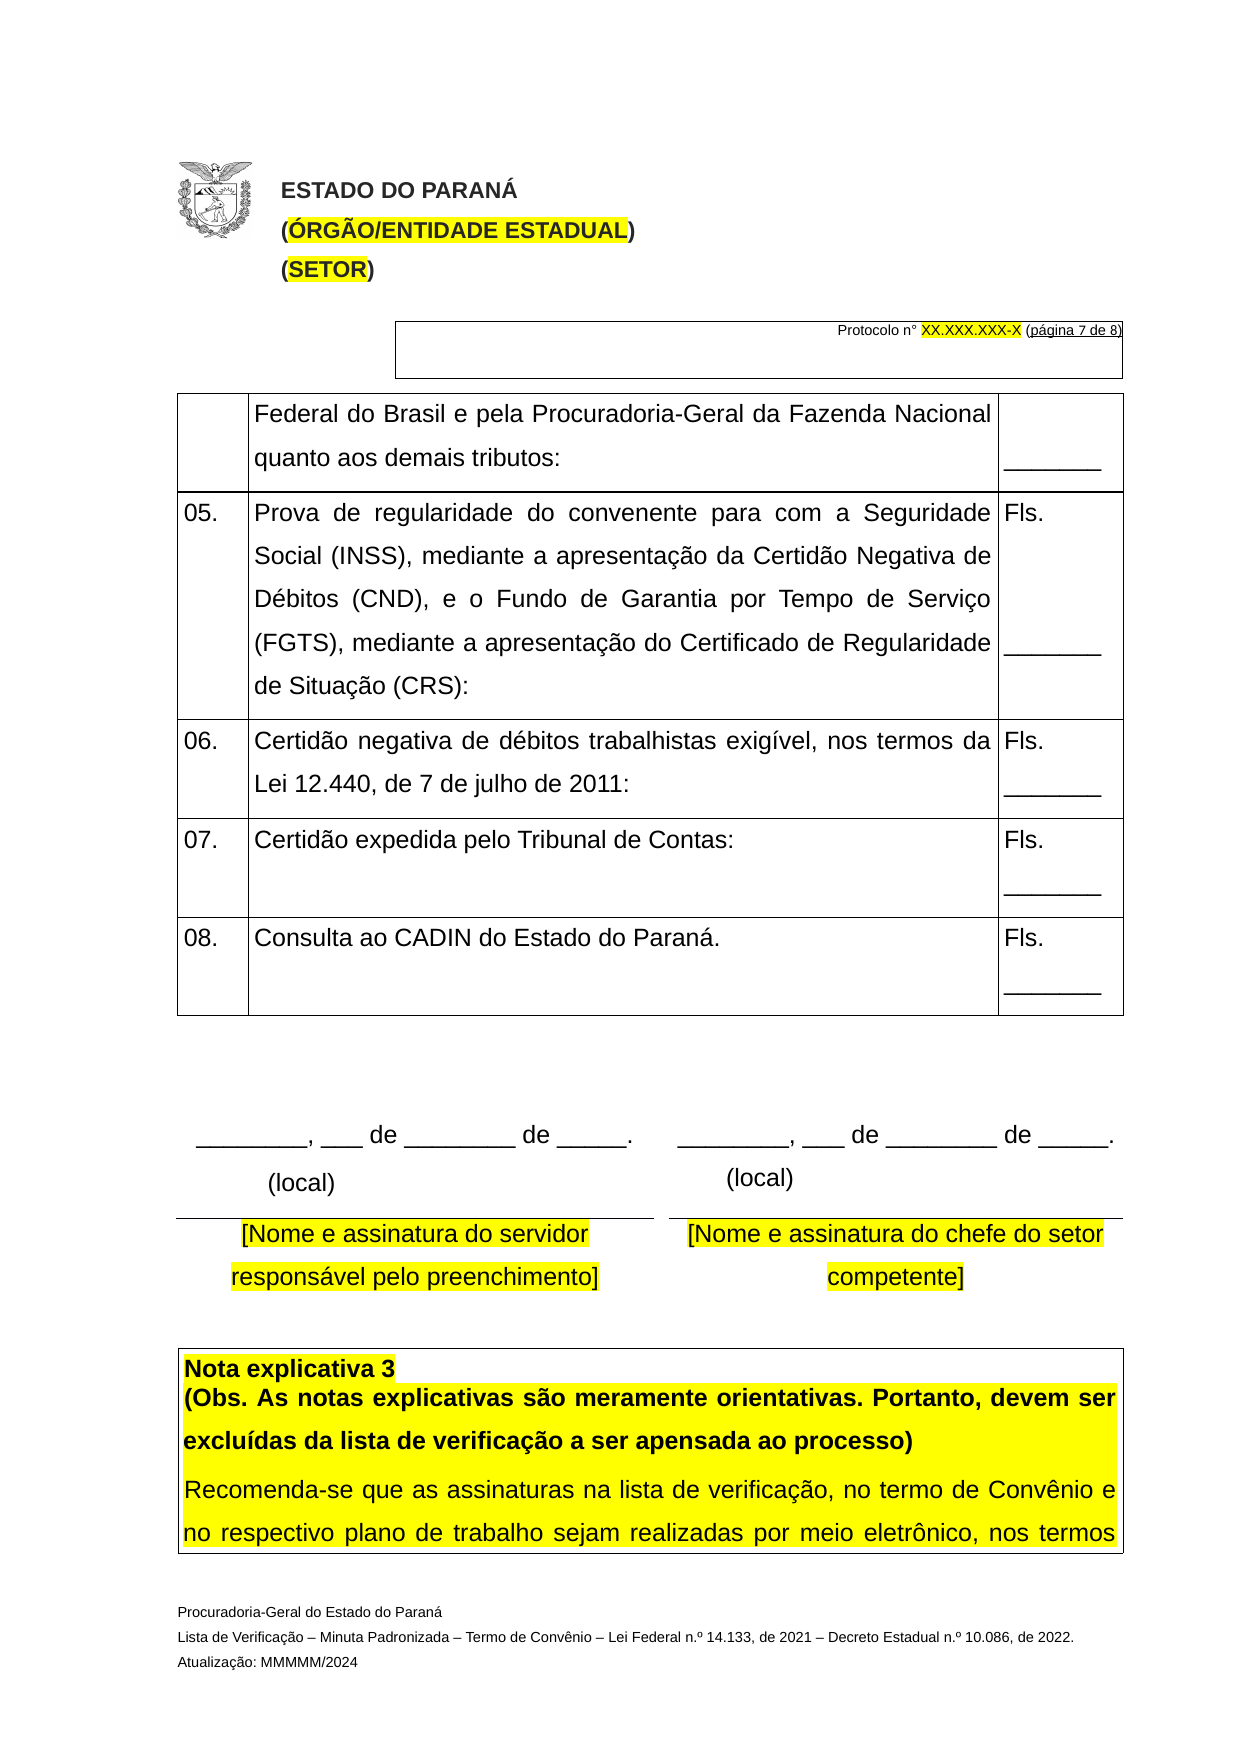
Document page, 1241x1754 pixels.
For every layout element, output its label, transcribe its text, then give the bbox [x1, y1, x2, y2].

table_cell [Nome e assinatura do servidor responsável pelo preenchimento] [176, 1219, 654, 1348]
table_cell _______ [999, 394, 1123, 491]
table_cell Consulta ao CADIN do Estado do Paraná. [249, 918, 998, 1015]
table_cell Nota explicativa 3 (Obs. As notas explicativas são meramente orientativas. Portanto, devem ser excluídas da lista de verificação a ser apensada ao processo) Recomenda-se que as assinaturas na lista de verificação, no termo de Convênio e no respectivo plano de trabalho sejam realizadas por meio eletrônico, nos termos [179, 1349, 1123, 1553]
table_header ________, ___ de ________ de _____. [669, 1120, 1123, 1163]
table_cell Fls. _______ [999, 918, 1123, 1015]
table_cell Prova de regularidade do convenente para com a Seguridade Social (INSS), mediante a apresentação da Certidão Negativa de Débitos (CND), e o Fundo de Garantia por Tempo de Serviço (FGTS), mediante a apresentação do Certificado de Regularidade de Situação (CRS): [249, 493, 998, 719]
table_header ________, ___ de ________ de _____. [176, 1120, 654, 1163]
table_cell (local) [669, 1164, 1123, 1218]
table_cell Fls. _______ [999, 819, 1123, 917]
table_cell Fls. _______ [999, 720, 1123, 818]
table_cell [178, 394, 248, 491]
table_cell Certidão negativa de débitos trabalhistas exigível, nos termos da Lei 12.440, de 7 de julho de 2011: [249, 720, 998, 818]
table_header [654, 1120, 668, 1163]
table_cell 05. [178, 493, 248, 719]
table_cell 08. [178, 918, 248, 1015]
table_cell 07. [178, 819, 248, 917]
table_cell (local) [176, 1164, 654, 1218]
table_cell Federal do Brasil e pela Procuradoria-Geral da Fazenda Nacional quanto aos demais tributos: [249, 394, 998, 491]
table_cell [654, 1218, 668, 1348]
picture [177, 161, 254, 239]
table_cell Certidão expedida pelo Tribunal de Contas: [249, 819, 998, 917]
table_cell [654, 1164, 668, 1218]
table_cell Fls. _______ [999, 493, 1123, 719]
table_cell 06. [178, 720, 248, 818]
table_cell [Nome e assinatura do chefe do setor competente] [669, 1219, 1123, 1348]
